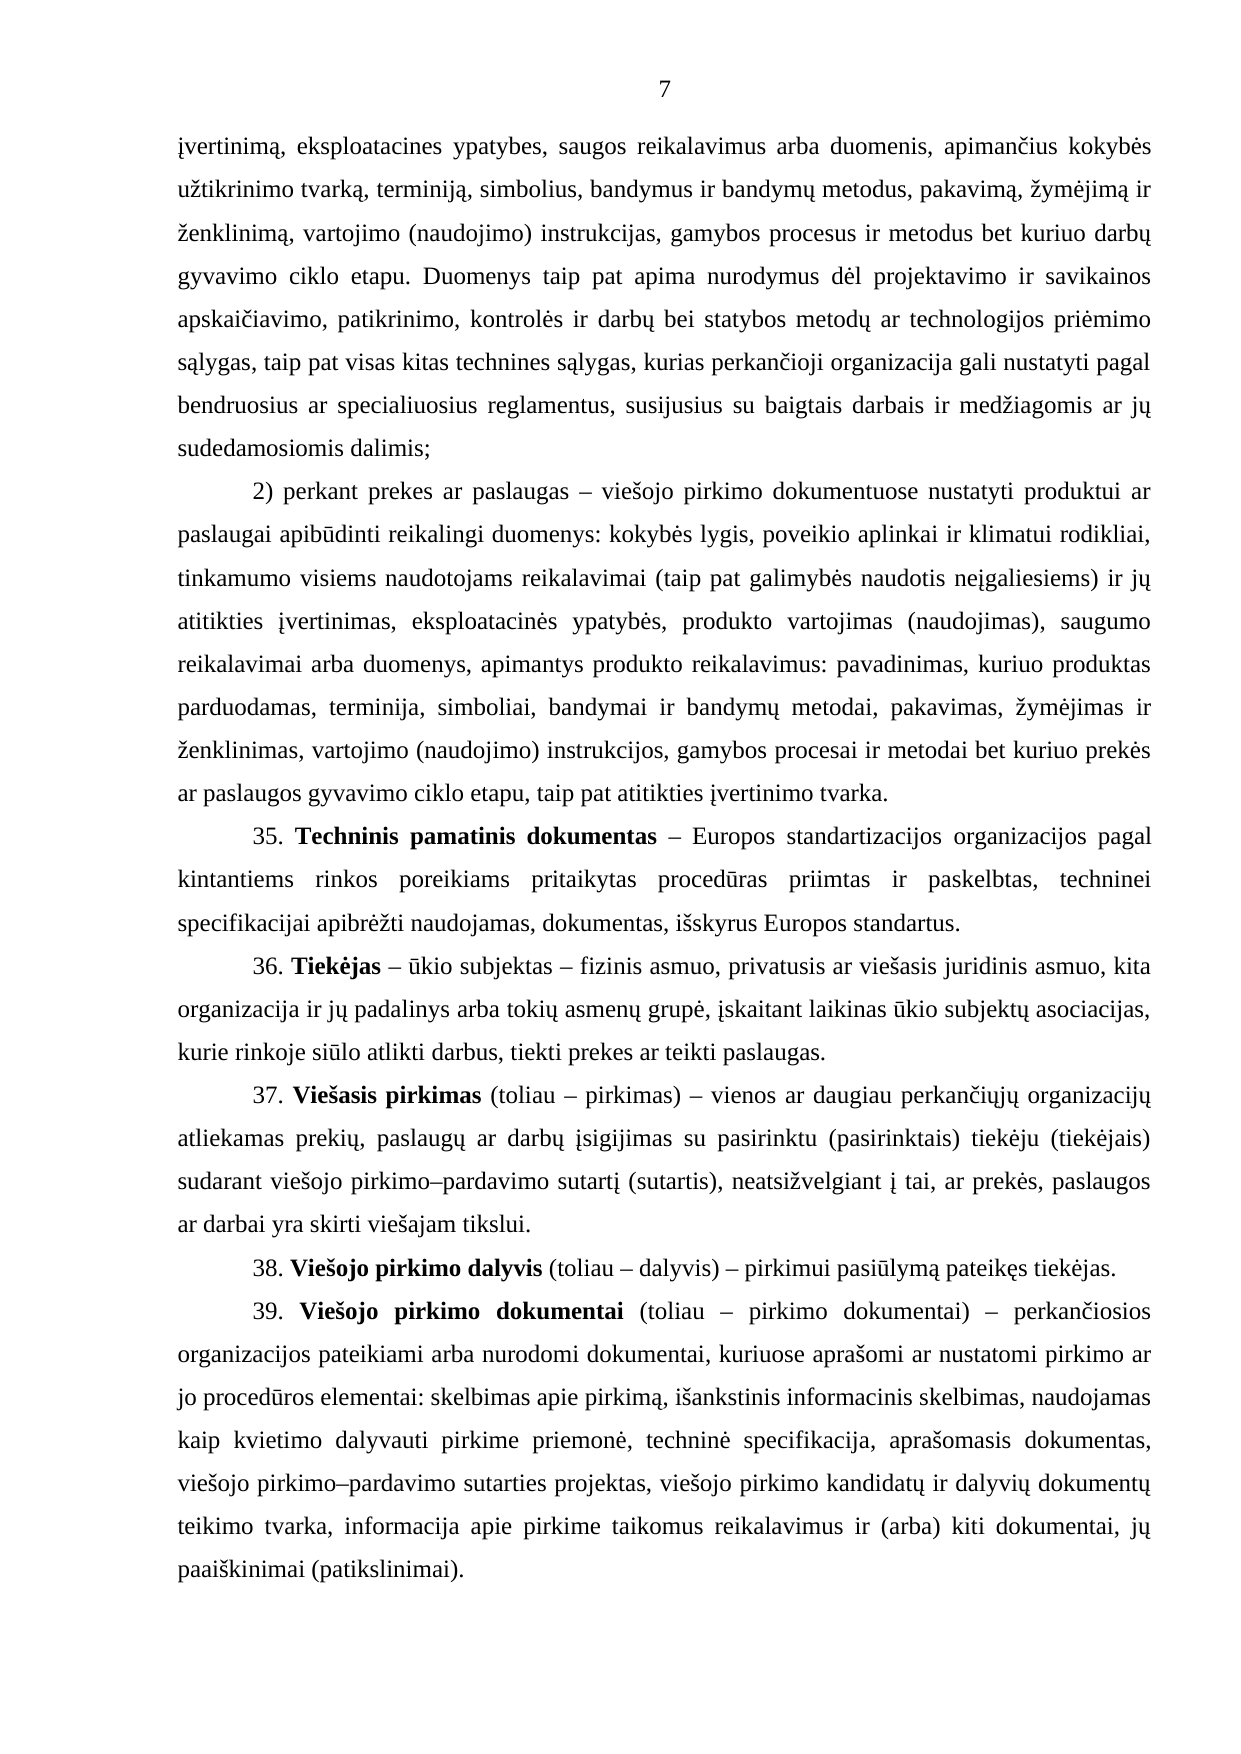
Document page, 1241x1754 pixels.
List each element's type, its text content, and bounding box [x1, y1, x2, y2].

text 2) perkant prekes ar paslaugas – viešojo pirkimo dokumentuose nustatyti produktui ar paslaugai apibūdinti reikalingi duomenys: kokybės lygis, poveikio aplinkai ir klimatui rodikliai, tinkamumo visiems naudotojams reikalavimai (taip pat galimybės naudotis neįgaliesiems) ir jų atitikties įvertinimas, eksploatacinės ypatybės, produkto vartojimas (naudojimas), saugumo reikalavimai arba duomenys, apimantys produkto reikalavimus: pavadinimas, kuriuo produktas parduodamas, terminija, simboliai, bandymai ir bandymų metodai, pakavimas, žymėjimas ir ženklinimas, vartojimo (naudojimo) instrukcijos, gamybos procesai ir metodai bet kuriuo prekės ar paslaugos gyvavimo ciklo etapu, taip pat atitikties įvertinimo tvarka. [177, 476, 1152, 807]
text 37. Viešasis pirkimas (toliau – pirkimas) – vienos ar daugiau perkančiųjų organizacijų atliekamas prekių, paslaugų ar darbų įsigijimas su pasirinktu (pasirinktais) tiekėju (tiekėjais) sudarant viešojo pirkimo–pardavimo sutartį (sutartis), neatsižvelgiant į tai, ar prekės, paslaugos ar darbai yra skirti viešajam tikslui. [177, 1080, 1152, 1238]
text įvertinimą, eksploatacines ypatybes, saugos reikalavimus arba duomenis, apimančius kokybės užtikrinimo tvarką, terminiją, simbolius, bandymus ir bandymų metodus, pakavimą, žymėjimą ir ženklinimą, vartojimo (naudojimo) instrukcijas, gamybos procesus ir metodus bet kuriuo darbų gyvavimo ciklo etapu. Duomenys taip pat apima nurodymus dėl projektavimo ir savikainos apskaičiavimo, patikrinimo, kontrolės ir darbų bei statybos metodų ar technologijos priėmimo sąlygas, taip pat visas kitas technines sąlygas, kurias perkančioji organizacija gali nustatyti pagal bendruosius ar specialiuosius reglamentus, susijusius su baigtais darbais ir medžiagomis ar jų sudedamosiomis dalimis; [177, 131, 1152, 462]
text 35. Techninis pamatinis dokumentas – Europos standartizacijos organizacijos pagal kintantiems rinkos poreikiams pritaikytas procedūras priimtas ir paskelbtas, techninei specifikacijai apibrėžti naudojamas, dokumentas, išskyrus Europos standartus. [177, 821, 1152, 936]
text 38. Viešojo pirkimo dalyvis (toliau – dalyvis) – pirkimui pasiūlymą pateikęs tiekėjas. [177, 1253, 1152, 1281]
text 39. Viešojo pirkimo dokumentai (toliau – pirkimo dokumentai) – perkančiosios organizacijos pateikiami arba nurodomi dokumentai, kuriuose aprašomi ar nustatomi pirkimo ar jo procedūros elementai: skelbimas apie pirkimą, išankstinis informacinis skelbimas, naudojamas kaip kvietimo dalyvauti pirkime priemonė, techninė specifikacija, aprašomasis dokumentas, viešojo pirkimo–pardavimo sutarties projektas, viešojo pirkimo kandidatų ir dalyvių dokumentų teikimo tvarka, informacija apie pirkime taikomus reikalavimus ir (arba) kiti dokumentai, jų paaiškinimai (patikslinimai). [177, 1296, 1152, 1583]
text 36. Tiekėjas – ūkio subjektas – fizinis asmuo, privatusis ar viešasis juridinis asmuo, kita organizacija ir jų padalinys arba tokių asmenų grupė, įskaitant laikinas ūkio subjektų asociacijas, kurie rinkoje siūlo atlikti darbus, tiekti prekes ar teikti paslaugas. [177, 951, 1152, 1066]
